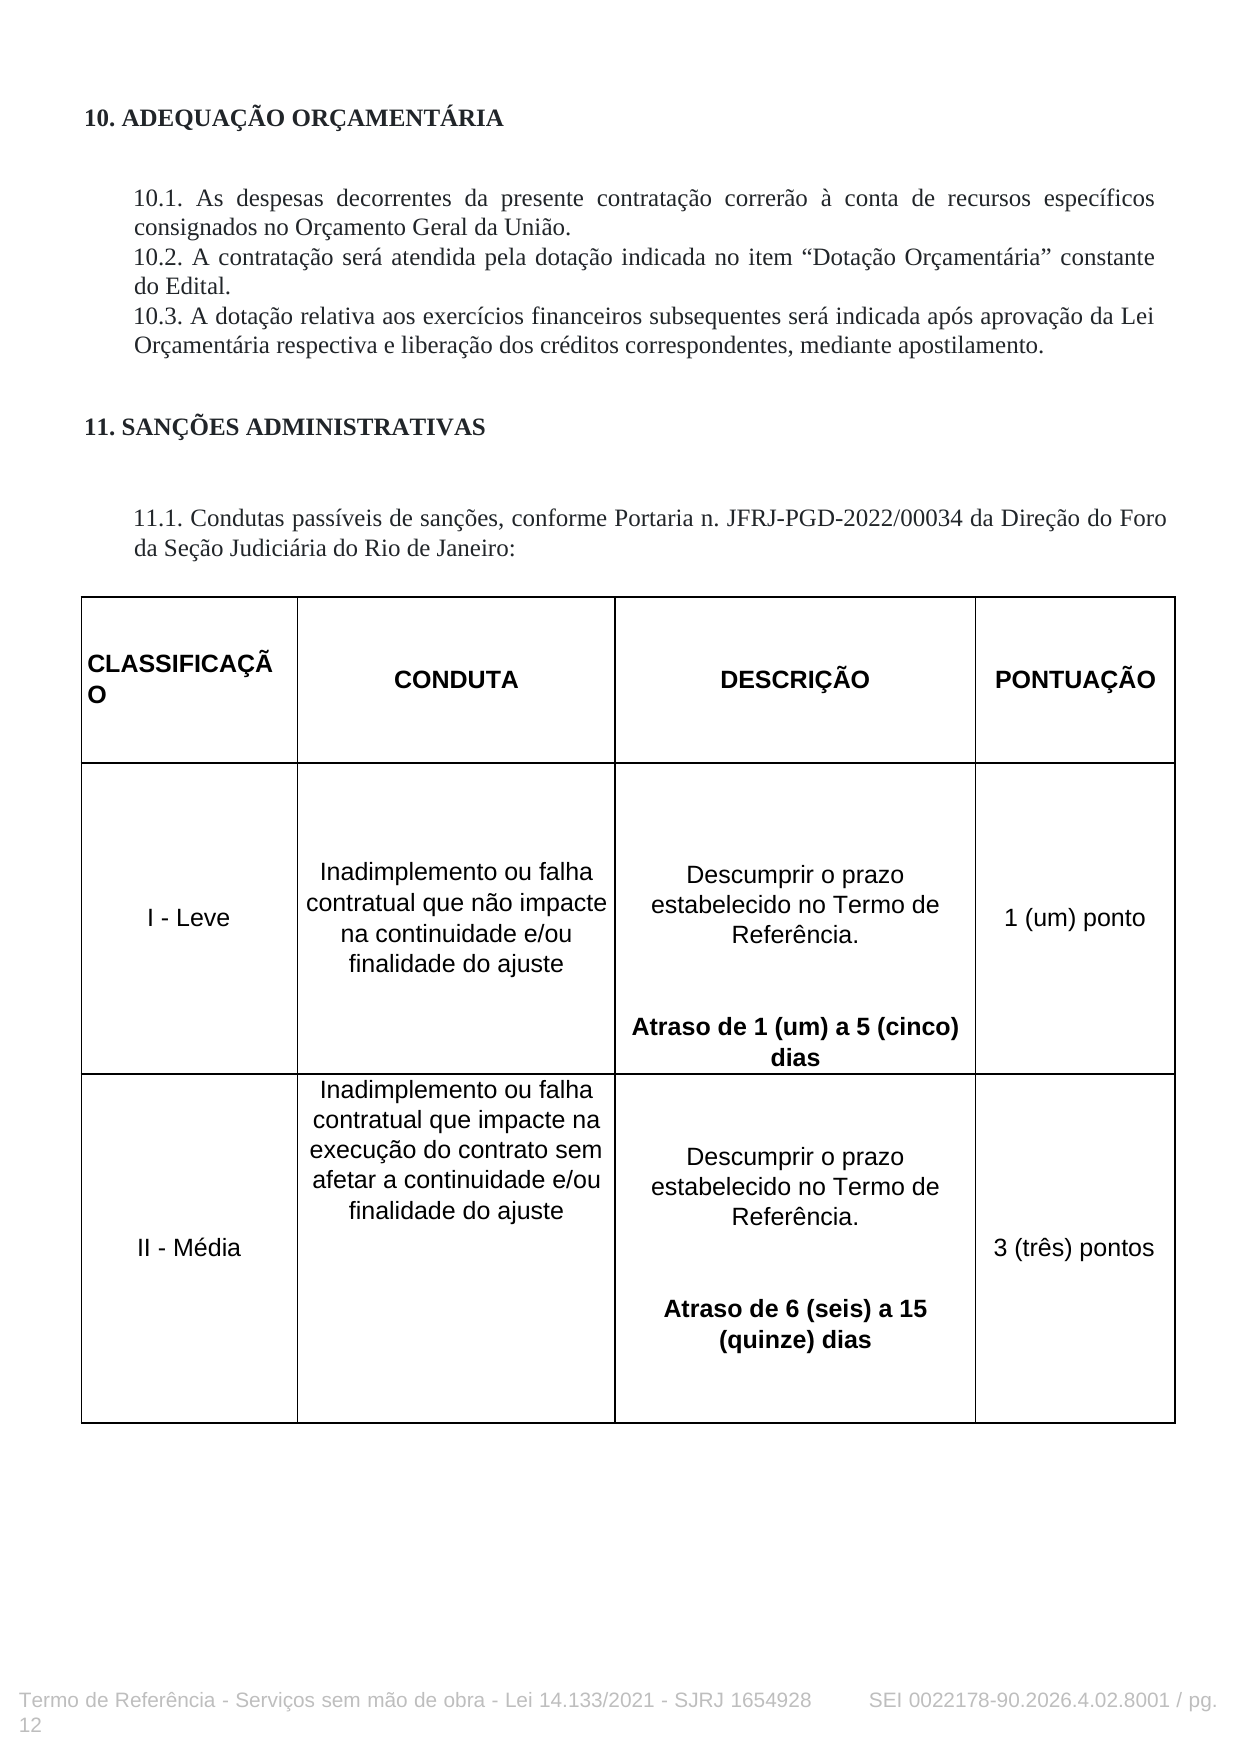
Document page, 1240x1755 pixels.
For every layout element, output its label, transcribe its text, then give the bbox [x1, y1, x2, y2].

text 10.2. A contratação será atendida pela dotação indicada no item “Dotação Orçamentária” constante do Edital. [133, 242, 1156, 300]
text 11.1. Condutas passíveis de sanções, conforme Portaria n. JFRJ-PGD-2022/00034 da Direção do Foro da Seção Judiciária do Rio de Janeiro: [133, 503, 1168, 561]
table_cell Descumprir o prazo estabelecido no Termo de Referência. Atraso de 6 (seis) a 15 (quinze) dias [616, 1075, 975, 1422]
table_header DESCRIÇÃO [616, 598, 975, 762]
table_cell Inadimplemento ou falha contratual que impacte na execução do contrato sem afetar a continuidade e/ou finalidade do ajuste [298, 1075, 614, 1422]
table_cell Descumprir o prazo estabelecido no Termo de Referência. Atraso de 1 (um) a 5 (cinco) dias [616, 764, 975, 1073]
subtitle 10. ADEQUAÇÃO ORÇAMENTÁRIA [84, 103, 1168, 132]
table_cell I - Leve [82, 764, 297, 1073]
text 10.1. As despesas decorrentes da presente contratação correrão à conta de recursos específicos consignados no Orçamento Geral da União. [133, 183, 1156, 241]
table_cell II - Média [82, 1075, 297, 1422]
table_header PONTUAÇÃO [976, 598, 1174, 762]
subtitle 11. SANÇÕES ADMINISTRATIVAS [84, 412, 1168, 441]
table_cell Inadimplemento ou falha contratual que não impacte na continuidade e/ou finalidade do ajuste [298, 764, 614, 1073]
table_header CLASSIFICAÇÃO [82, 598, 297, 762]
table_cell 1 (um) ponto [976, 764, 1174, 1073]
table_cell 3 (três) pontos [976, 1075, 1174, 1422]
text 10.3. A dotação relativa aos exercícios financeiros subsequentes será indicada após aprovação da Lei Orçamentária respectiva e liberação dos créditos correspondentes, mediante apostilamento. [133, 301, 1156, 359]
table_header CONDUTA [298, 598, 614, 762]
